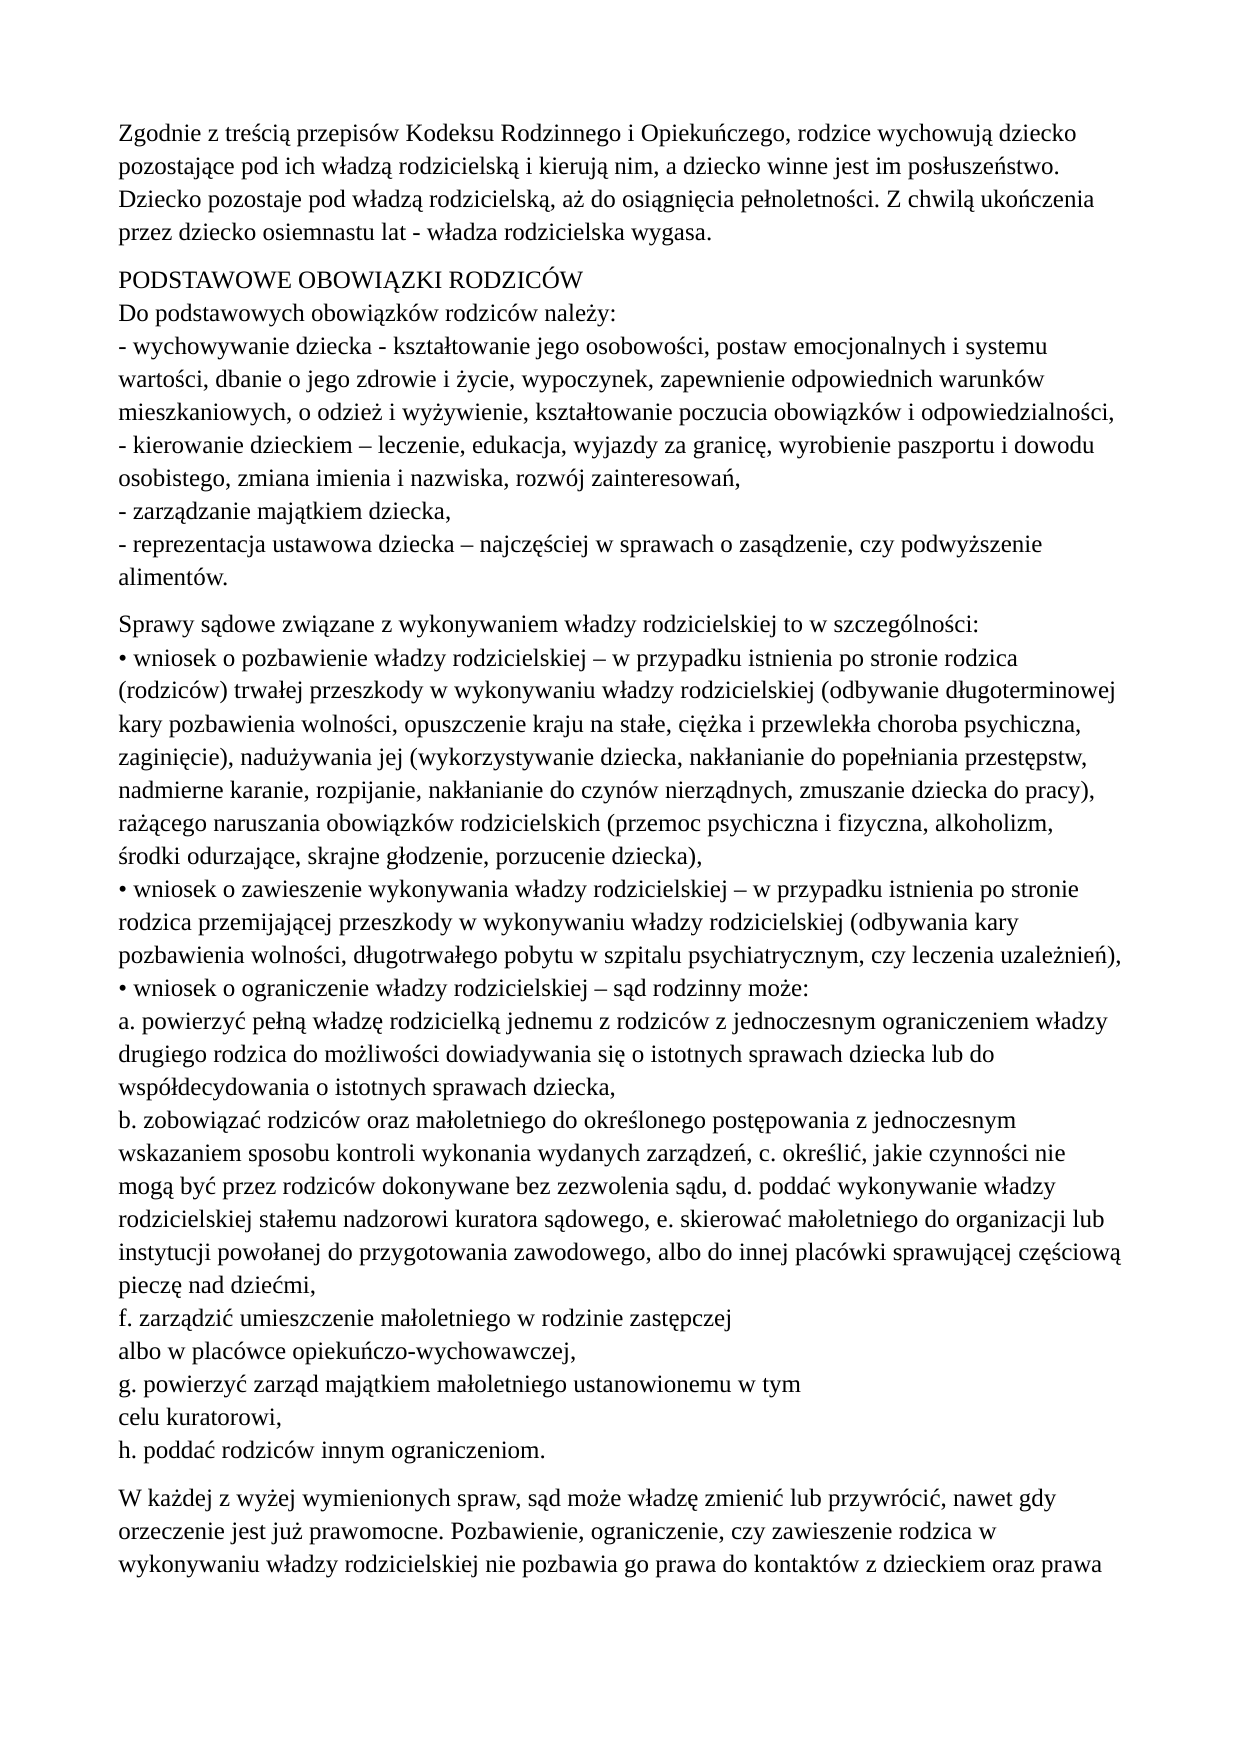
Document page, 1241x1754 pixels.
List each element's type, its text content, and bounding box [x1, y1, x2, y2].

text Sprawy sądowe związane z wykonywaniem władzy rodzicielskiej to w szczególności: • wniosek o pozbawienie władzy rodzicielskiej – w przypadku istnienia po stronie rodzica (rodziców) trwałej przeszkody w wykonywaniu władzy rodzicielskiej (odbywanie długoterminowej kary pozbawienia wolności, opuszczenie kraju na stałe, ciężka i przewlekła choroba psychiczna, zaginięcie), nadużywania jej (wykorzystywanie dziecka, nakłanianie do popełniania przestępstw, nadmierne karanie, rozpĳanie, nakłanianie do czynów nierządnych, zmuszanie dziecka do pracy), rażącego naruszania obowiązków rodzicielskich (przemoc psychiczna i fizyczna, alkoholizm, środki odurzające, skrajne głodzenie, porzucenie dziecka), • wniosek o zawieszenie wykonywania władzy rodzicielskiej – w przypadku istnienia po stronie rodzica przemĳającej przeszkody w wykonywaniu władzy rodzicielskiej (odbywania kary pozbawienia wolności, długotrwałego pobytu w szpitalu psychiatrycznym, czy leczenia uzależnień), • wniosek o ograniczenie władzy rodzicielskiej – sąd rodzinny może: a. powierzyć pełną władzę rodzicielką jednemu z rodziców z jednoczesnym ograniczeniem władzy drugiego rodzica do możliwości dowiadywania się o istotnych sprawach dziecka lub do współdecydowania o istotnych sprawach dziecka, b. zobowiązać rodziców oraz małoletniego do określonego postępowania z jednoczesnym wskazaniem sposobu kontroli wykonania wydanych zarządzeń, c. określić, jakie czynności nie mogą być przez rodziców dokonywane bez zezwolenia sądu, d. poddać wykonywanie władzy rodzicielskiej stałemu nadzorowi kuratora sądowego, e. skierować małoletniego do organizacji lub instytucji powołanej do przygotowania zawodowego, albo do innej placówki sprawującej częściową pieczę nad dziećmi, f. zarządzić umieszczenie małoletniego w rodzinie zastępczej albo w placówce opiekuńczo-wychowawczej, g. powierzyć zarząd majątkiem małoletniego ustanowionemu w tym celu kuratorowi, h. poddać rodziców innym ograniczeniom. [118, 609, 1122, 1464]
text PODSTAWOWE OBOWIĄZKI RODZICÓW Do podstawowych obowiązków rodziców należy: - wychowywanie dziecka - kształtowanie jego osobowości, postaw emocjonalnych i systemu wartości, dbanie o jego zdrowie i życie, wypoczynek, zapewnienie odpowiednich warunków mieszkaniowych, o odzież i wyżywienie, kształtowanie poczucia obowiązków i odpowiedzialności, - kierowanie dzieckiem – leczenie, edukacja, wyjazdy za granicę, wyrobienie paszportu i dowodu osobistego, zmiana imienia i nazwiska, rozwój zainteresowań, - zarządzanie majątkiem dziecka, - reprezentacja ustawowa dziecka – najczęściej w sprawach o zasądzenie, czy podwyższenie alimentów. [118, 265, 1122, 591]
text W każdej z wyżej wymienionych spraw, sąd może władzę zmienić lub przywrócić, nawet gdy orzeczenie jest już prawomocne. Pozbawienie, ograniczenie, czy zawieszenie rodzica w wykonywaniu władzy rodzicielskiej nie pozbawia go prawa do kontaktów z dzieckiem oraz prawa [118, 1483, 1122, 1577]
text Zgodnie z treścią przepisów Kodeksu Rodzinnego i Opiekuńczego, rodzice wychowują dziecko pozostające pod ich władzą rodzicielską i kierują nim, a dziecko winne jest im posłuszeństwo. Dziecko pozostaje pod władzą rodzicielską, aż do osiągnięcia pełnoletności. Z chwilą ukończenia przez dziecko osiemnastu lat - władza rodzicielska wygasa. [118, 118, 1122, 246]
